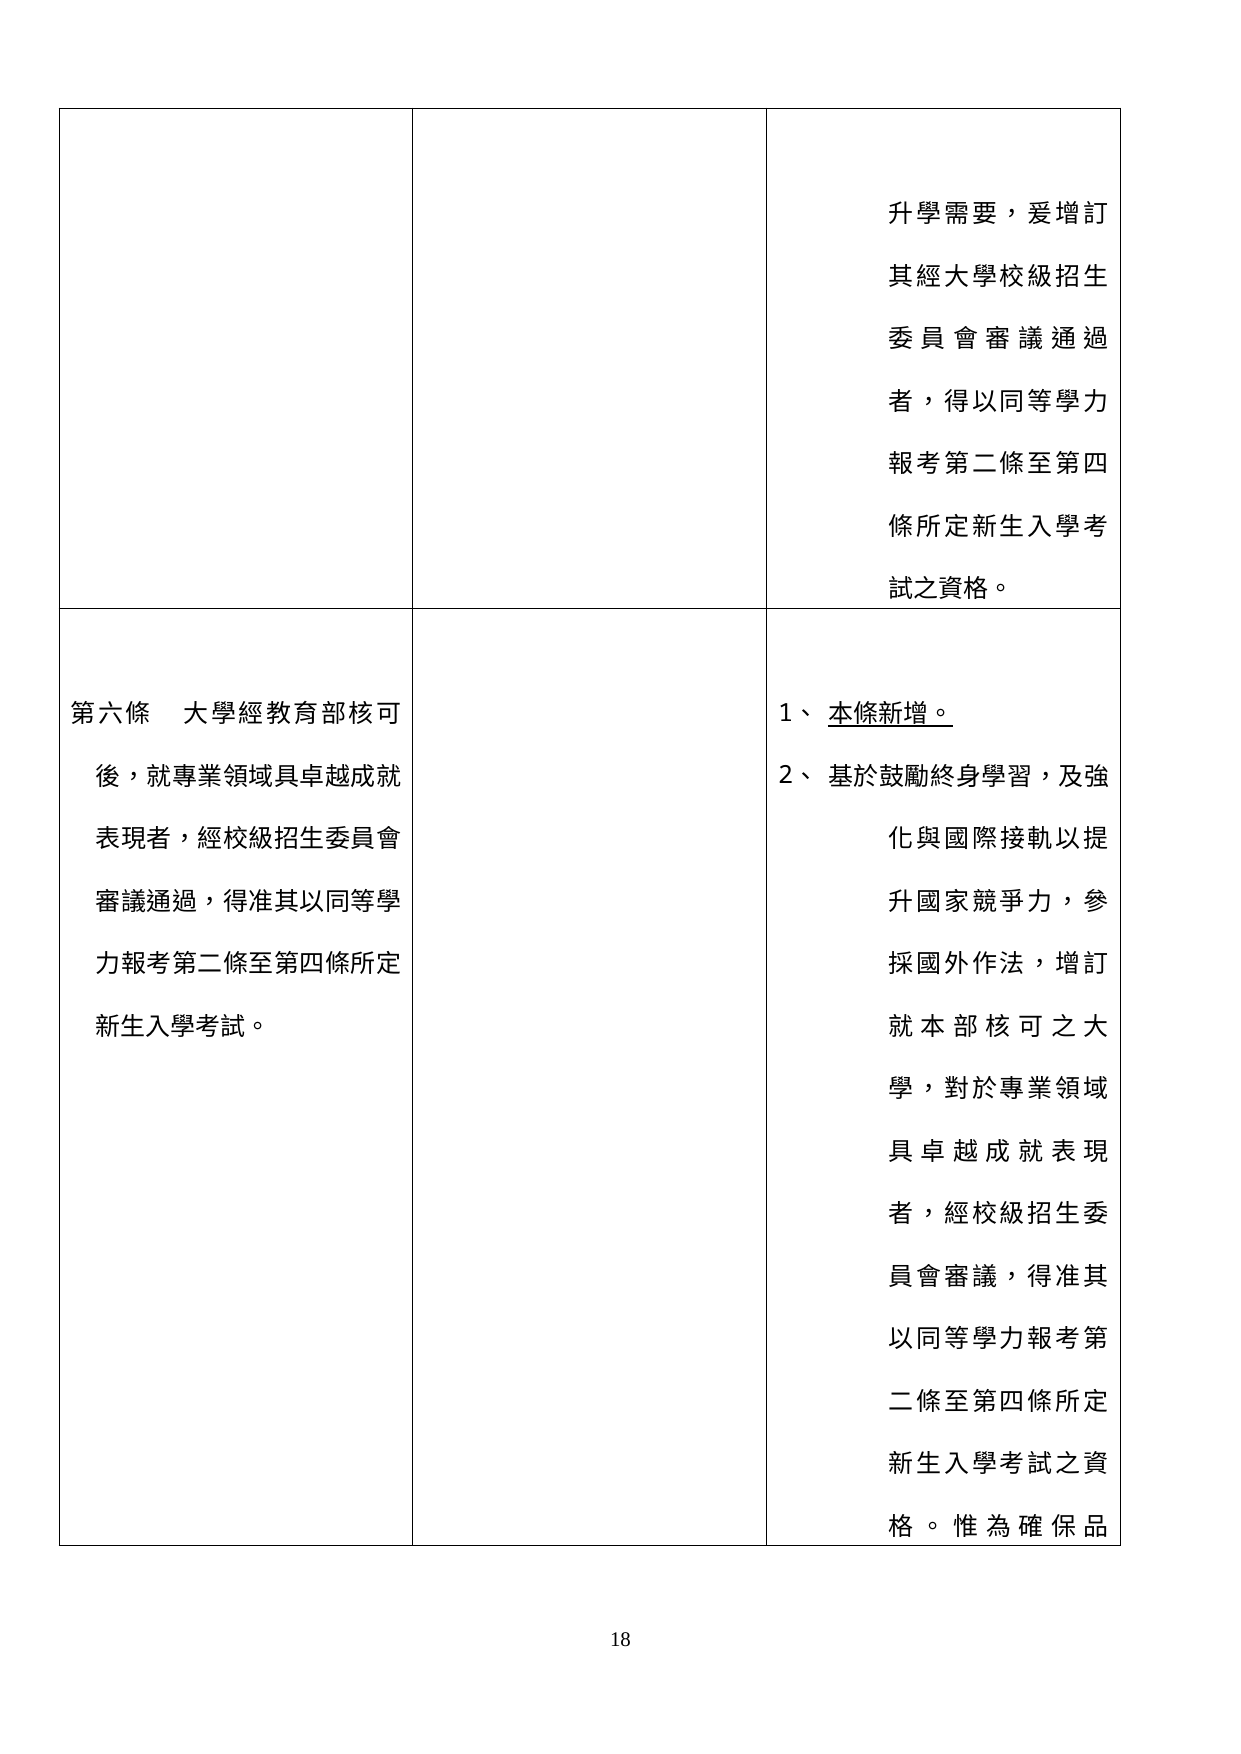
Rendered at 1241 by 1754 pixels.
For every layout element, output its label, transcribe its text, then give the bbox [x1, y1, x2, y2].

table_cell 升學需要，爰增訂其經大學校級招生委員會審議通過者，得以同等學力報考第二條至第四條所定新生入學考試之資格。 [767, 109, 1120, 608]
table_cell [413, 609, 766, 1545]
table_cell 第六條 大學經教育部核可後，就專業領域具卓越成就表現者，經校級招生委員會審議通過，得准其以同等學力報考第二條至第四條所定新生入學考試。 [60, 609, 412, 1545]
table_cell [413, 109, 766, 608]
table_cell 本條新增。 基於鼓勵終身學習，及強化與國際接軌以提升國家競爭力，參採國外作法，增訂就本部核可之大學，對於專業領域具卓越成就表現者，經校級招生委員會審議，得准其以同等學力報考第二條至第四條所定新生入學考試之資格。惟為確保品 [767, 609, 1120, 1545]
table_cell [60, 109, 412, 608]
